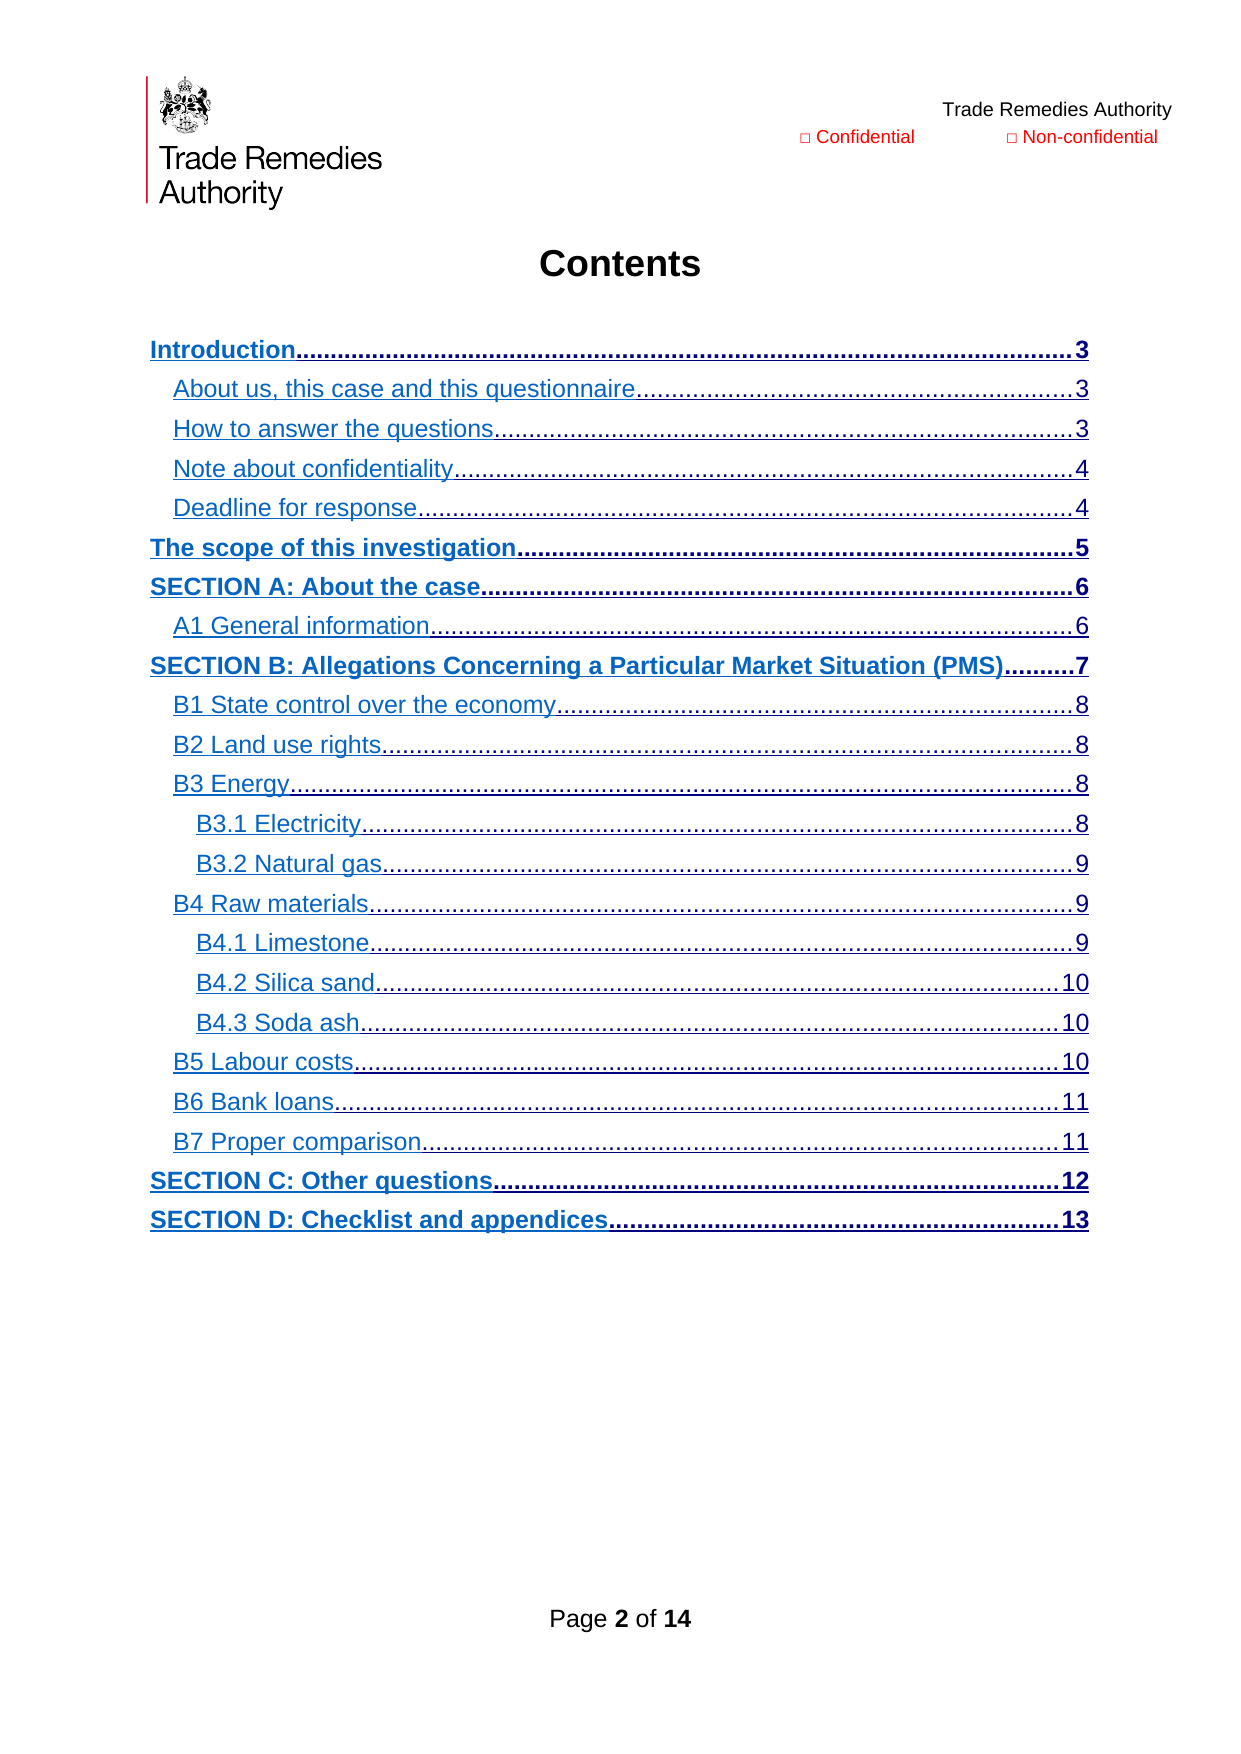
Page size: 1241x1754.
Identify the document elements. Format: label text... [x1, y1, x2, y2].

text A1 General information 6 [173, 611, 1090, 640]
text B4.2 Silica sand 10 [196, 968, 1090, 997]
text Deadline for response 4 [173, 493, 1090, 522]
text SECTION B: Allegations Concerning a Particular Market Situation (PMS) 7 [150, 651, 1090, 680]
subtitle Contents [150, 242, 1090, 285]
text About us, this case and this questionnaire 3 [173, 374, 1090, 403]
text SECTION D: Checklist and appendices 13 [150, 1206, 1090, 1234]
text B6 Bank loans 11 [173, 1087, 1090, 1116]
text B4.1 Limestone 9 [196, 928, 1090, 957]
text B7 Proper comparison 11 [173, 1127, 1090, 1155]
text Note about confidentiality 4 [173, 453, 1090, 482]
text SECTION A: About the case 6 [150, 572, 1090, 601]
text B5 Labour costs 10 [173, 1047, 1090, 1076]
text B3.2 Natural gas 9 [196, 849, 1090, 878]
text B1 State control over the economy 8 [173, 690, 1090, 719]
text B2 Land use rights 8 [173, 730, 1090, 758]
text B3.1 Electricity 8 [196, 809, 1090, 838]
text B3 Energy 8 [173, 769, 1090, 798]
text B4.3 Soda ash 10 [196, 1008, 1090, 1036]
text How to answer the questions 3 [173, 414, 1090, 443]
text The scope of this investigation 5 [150, 533, 1090, 562]
text SECTION C: Other questions 12 [150, 1166, 1090, 1195]
text Introduction 3 [150, 335, 1090, 364]
text B4 Raw materials 9 [173, 888, 1090, 917]
